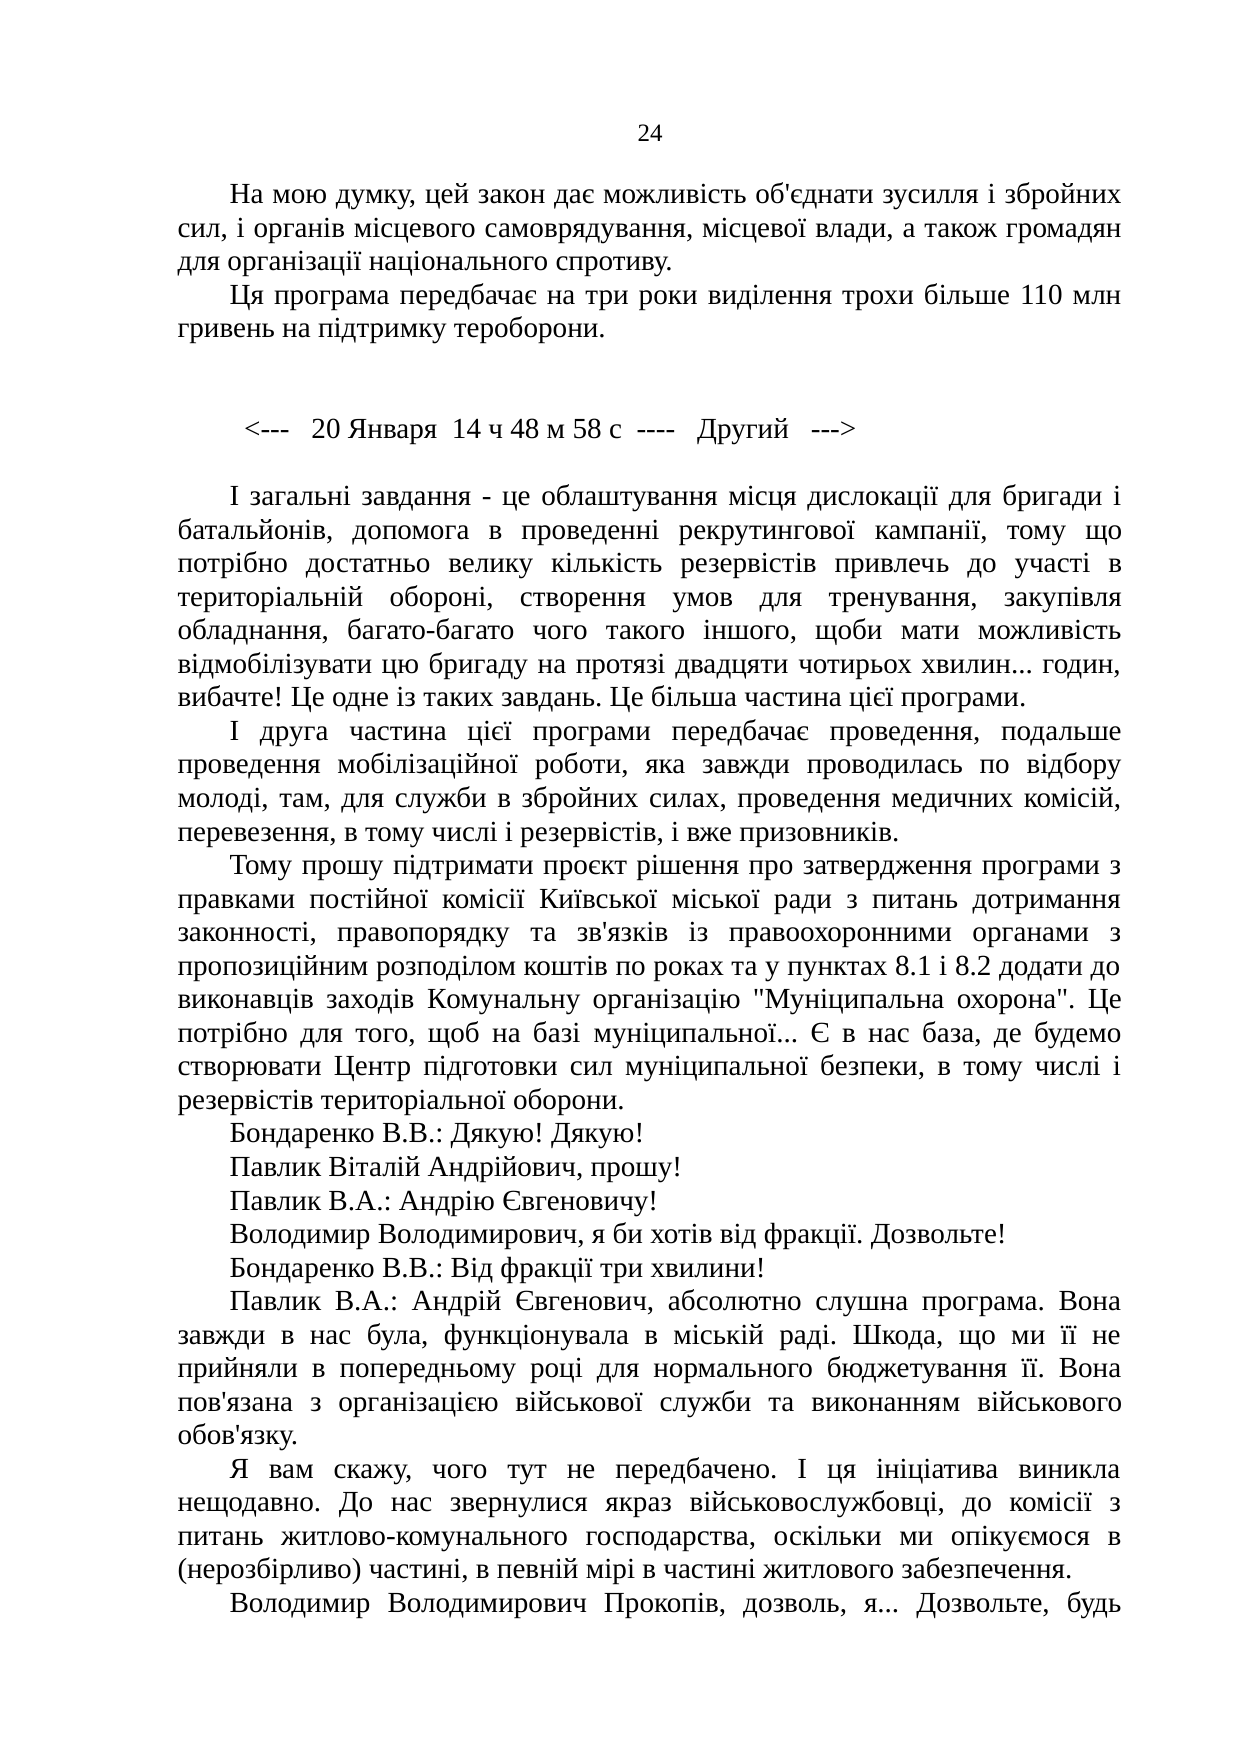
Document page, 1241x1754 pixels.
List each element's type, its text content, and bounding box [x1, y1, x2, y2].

text Павлик В.А.: Андрій Євгенович, абсолютно слушна програма. Вона завжди в нас була, функціонувала в міській раді. Шкода, що ми її не прийняли в попередньому році для нормального бюджетування її. Вона пов'язана з організацією військової служби та виконанням військового обов'язку. [177, 1283, 1122, 1451]
text Володимир Володимирович Прокопів, дозволь, я... Дозвольте, будь [177, 1585, 1122, 1619]
text На мою думку, цей закон дає можливість об'єднати зусилля і збройних сил, і органів місцевого самоврядування, місцевої влади, а також громадян для організації національного спротиву. [177, 176, 1122, 277]
text І загальні завдання - це облаштування місця дислокації для бригади і батальйонів, допомога в проведенні рекрутингової кампанії, тому що потрібно достатньо велику кількість резервістів привлечь до участі в територіальній обороні, створення умов для тренування, закупівля обладнання, багато-багато чого такого іншого, щоби мати можливість відмобілізувати цю бригаду на протязі двадцяти чотирьох хвилин... годин, вибачте! Це одне із таких завдань. Це більша частина цієї програми. [177, 478, 1122, 713]
text Ця програма передбачає на три роки виділення трохи більше 110 млн гривень на підтримку тероборони. [177, 277, 1122, 344]
text <--- 20 Января 14 ч 48 м 58 с ---- Другий ---> [177, 411, 1122, 445]
text Тому прошу підтримати проєкт рішення про затвердження програми з правками постійної комісії Київської міської ради з питань дотримання законності, правопорядку та зв'язків із правоохоронними органами з пропозиційним розподілом коштів по роках та у пунктах 8.1 і 8.2 додати до виконавців заходів Комунальну організацію "Муніципальна охорона". Це потрібно для того, щоб на базі муніципальної... Є в нас база, де будемо створювати Центр підготовки сил муніципальної безпеки, в тому числі і резервістів територіальної оборони. [177, 847, 1122, 1116]
text Бондаренко В.В.: Від фракції три хвилини! [177, 1250, 1122, 1283]
text Бондаренко В.В.: Дякую! Дякую! [177, 1116, 1122, 1149]
text Павлик Віталій Андрійович, прошу! [177, 1149, 1122, 1183]
text Володимир Володимирович, я би хотів від фракції. Дозвольте! [177, 1216, 1122, 1250]
text Павлик В.А.: Андрію Євгеновичу! [177, 1183, 1122, 1216]
text Я вам скажу, чого тут не передбачено. І ця ініціатива виникла нещодавно. До нас звернулися якраз військовослужбовці, до комісії з питань житлово-комунального господарства, оскільки ми опікуємося в (нерозбірливо) частині, в певній мірі в частині житлового забезпечення. [177, 1451, 1122, 1585]
text І друга частина цієї програми передбачає проведення, подальше проведення мобілізаційної роботи, яка завжди проводилась по відбору молоді, там, для служби в збройних силах, проведення медичних комісій, перевезення, в тому числі і резервістів, і вже призовників. [177, 713, 1122, 847]
